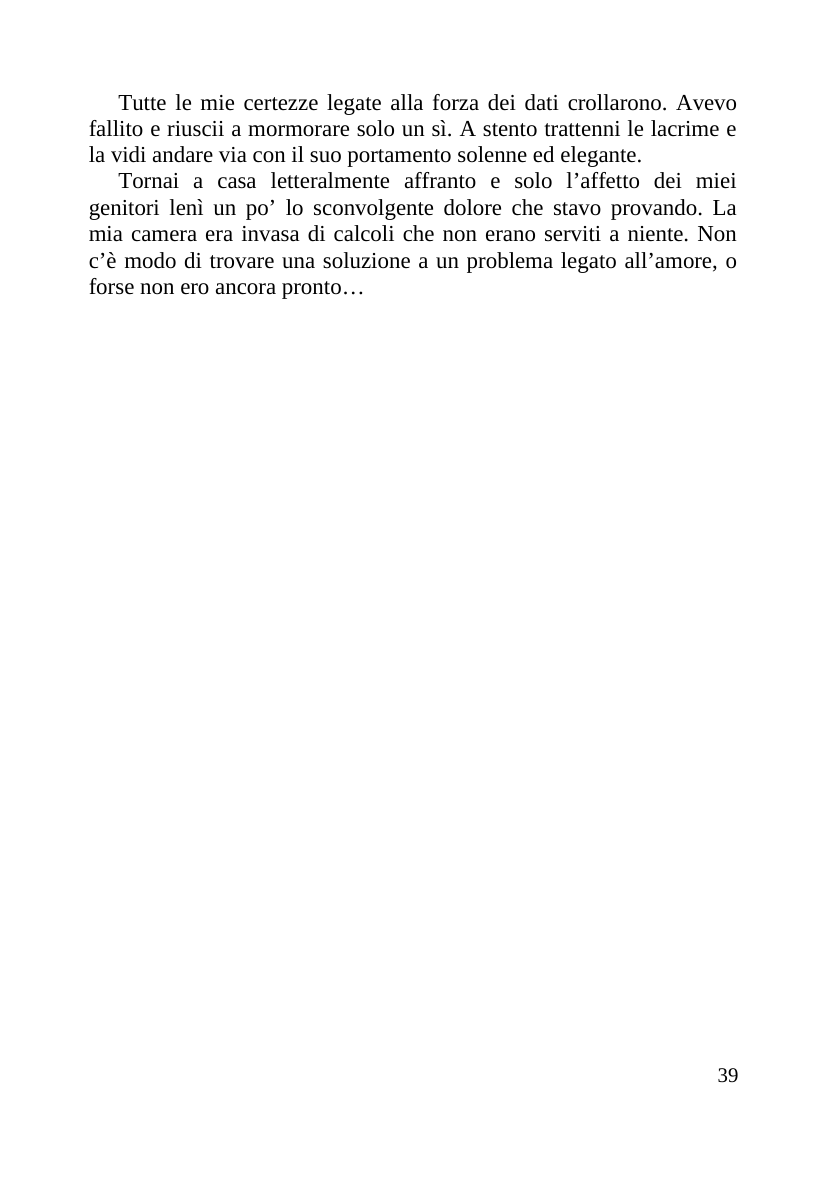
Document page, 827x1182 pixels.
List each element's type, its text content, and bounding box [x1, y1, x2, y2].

text Tornai a casa letteralmente affranto e solo l’affetto dei miei genitori lenì un po’ lo sconvolgente dolore che stavo provando. La mia camera era invasa di calcoli che non erano serviti a niente. Non c’è modo di trovare una soluzione a un problema legato all’amore, o forse non ero ancora pronto… [88, 168, 738, 299]
text Tutte le mie certezze legate alla forza dei dati crollarono. Avevo fallito e riuscii a mormorare solo un sì. A stento trattenni le lacrime e la vidi andare via con il suo portamento solenne ed elegante. [88, 88, 738, 168]
